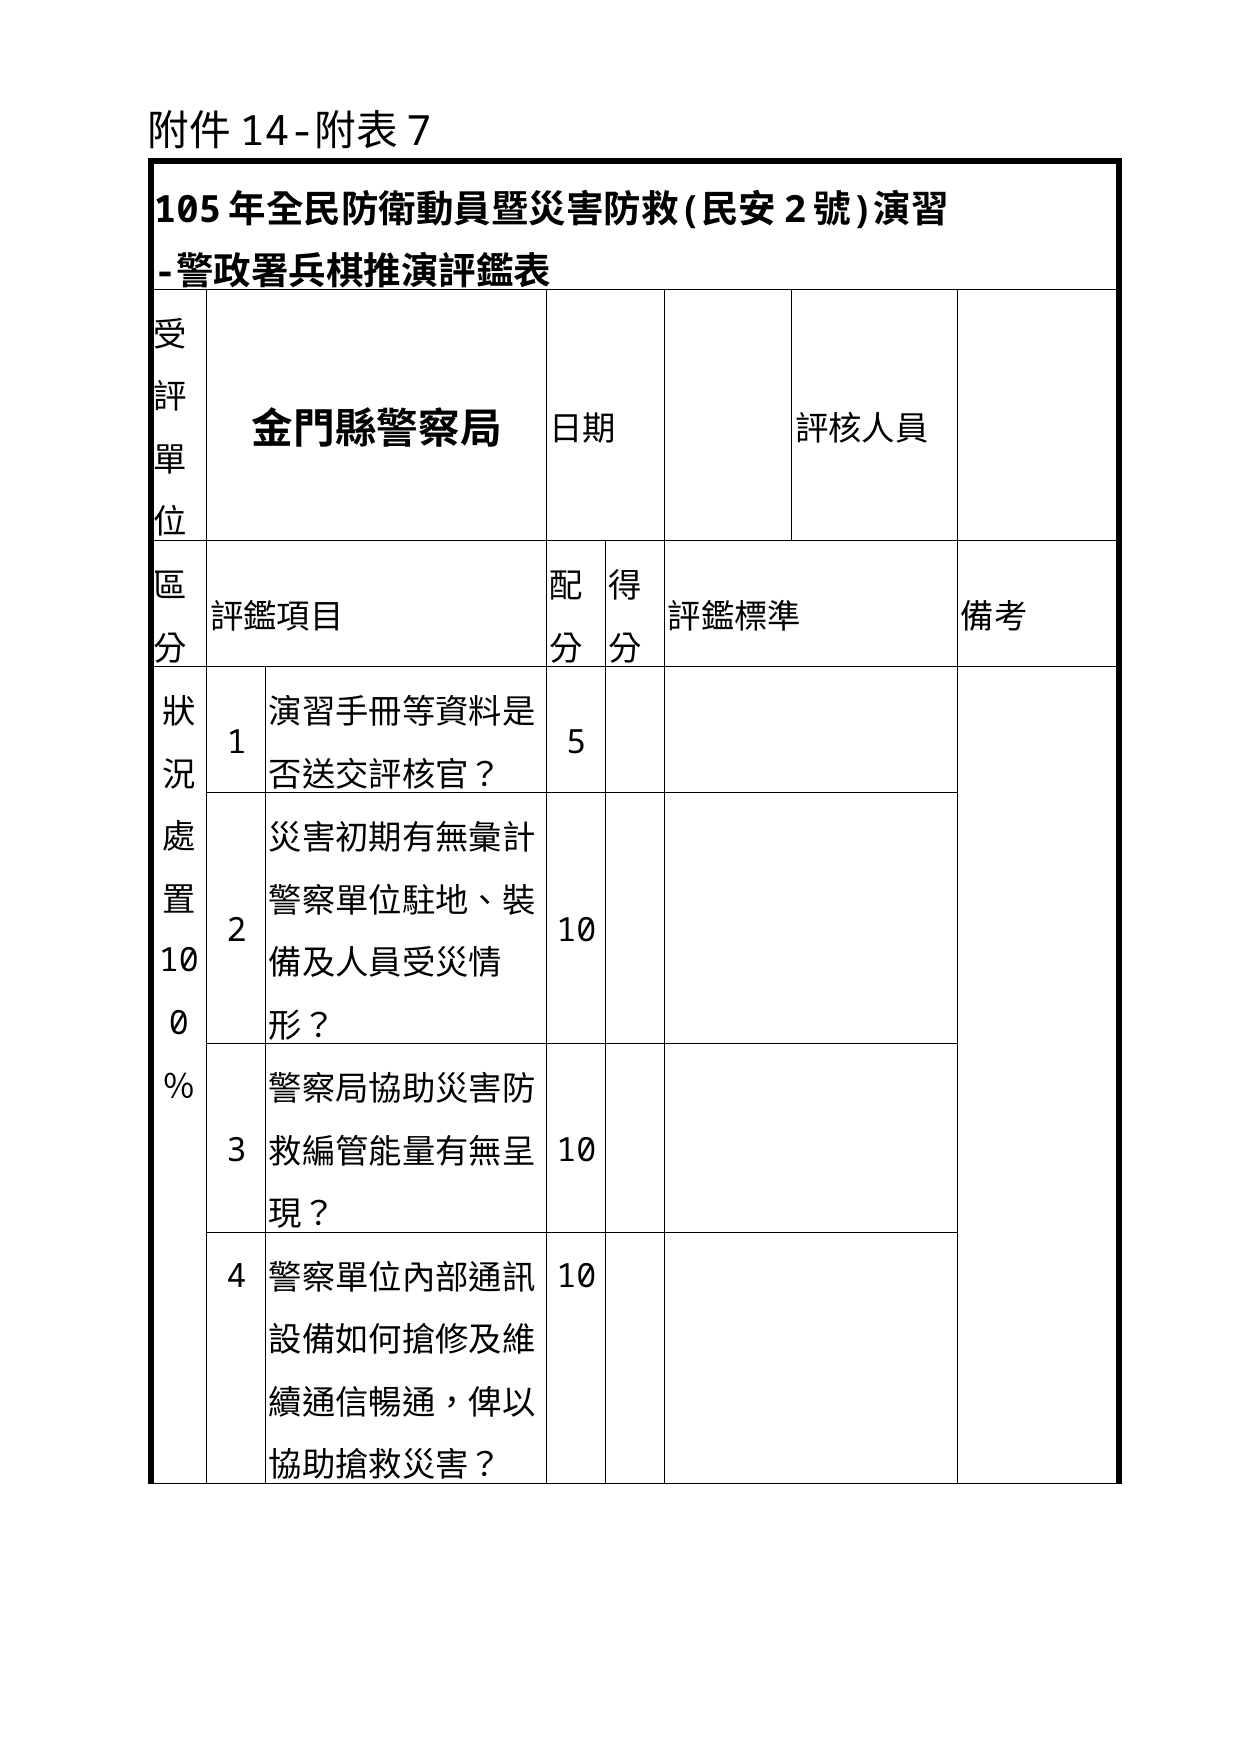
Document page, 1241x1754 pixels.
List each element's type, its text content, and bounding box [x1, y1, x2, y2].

table_cell [606, 1044, 664, 1232]
table_cell 4 [207, 1233, 265, 1483]
table_cell 得分 [606, 541, 664, 666]
table_cell [665, 793, 957, 1043]
text 附件14-附表7 [148, 97, 1122, 158]
table_cell 受評單位 [154, 290, 206, 540]
table_cell 災害初期有無彙計警察單位駐地、裝備及人員受災情形？ [266, 793, 546, 1043]
table_cell 金門縣警察局 [207, 290, 546, 540]
table_cell [958, 667, 1116, 1483]
table_cell 10 [547, 793, 605, 1043]
table_cell 3 [207, 1044, 265, 1232]
table_cell [958, 290, 1116, 540]
table_cell 2 [207, 793, 265, 1043]
table_cell 備考 [958, 541, 1116, 666]
table_cell 評核人員 [792, 290, 957, 540]
table_cell 狀況處置100％ [154, 667, 206, 1483]
table_cell 區分 [154, 541, 206, 666]
table_header 105年全民防衛動員暨災害防救(民安2號)演習 -警政署兵棋推演評鑑表 [154, 164, 1116, 289]
table_cell 10 [547, 1233, 605, 1483]
table_cell [665, 1233, 957, 1483]
table_cell 評鑑項目 [207, 541, 546, 666]
table_cell [606, 793, 664, 1043]
table_cell [665, 667, 957, 792]
table_cell 警察單位內部通訊設備如何搶修及維續通信暢通，俾以協助搶救災害？ [266, 1233, 546, 1483]
table_cell 評鑑標準 [665, 541, 957, 666]
table_cell [665, 1044, 957, 1232]
table_cell 5 [547, 667, 605, 792]
table_cell 配分 [547, 541, 605, 666]
table_cell [606, 1233, 664, 1483]
table_cell 1 [207, 667, 265, 792]
table_cell [606, 667, 664, 792]
table_cell 10 [547, 1044, 605, 1232]
table_cell 警察局協助災害防救編管能量有無呈現？ [266, 1044, 546, 1232]
table_cell 演習手冊等資料是否送交評核官？ [266, 667, 546, 792]
table_cell 日期 [547, 290, 664, 540]
table_cell [665, 290, 791, 540]
